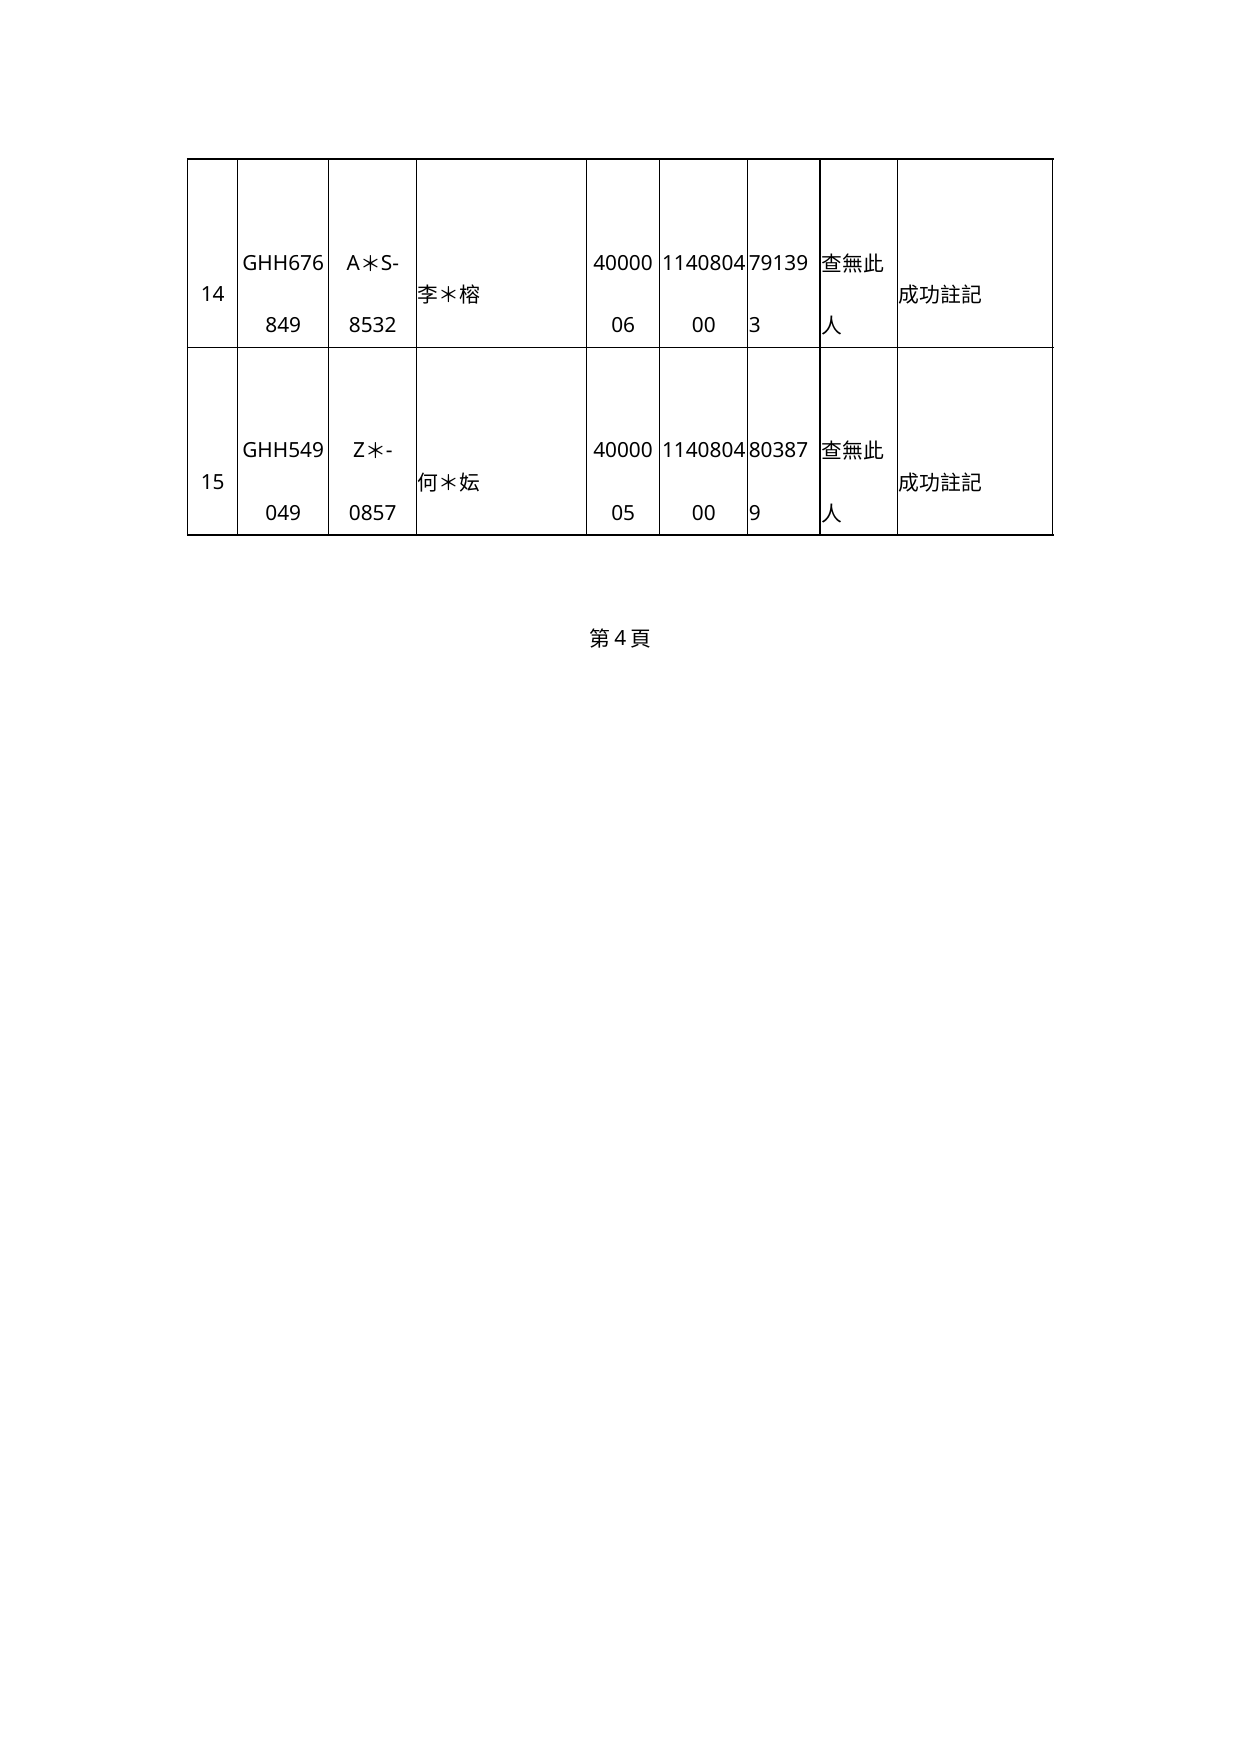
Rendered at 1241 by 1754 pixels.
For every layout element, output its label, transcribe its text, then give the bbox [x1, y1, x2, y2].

table_cell 791393 [748, 160, 819, 347]
table_cell 803879 [748, 348, 819, 534]
table_cell 成功註記 [898, 348, 1052, 534]
table_cell 查無此人 [821, 348, 897, 534]
table_cell 15 [188, 348, 237, 534]
table_cell 4000005 [587, 348, 659, 534]
table_cell 114080400 [660, 160, 747, 347]
table_cell 查無此人 [821, 160, 897, 347]
table_cell 14 [188, 160, 237, 347]
table_cell 成功註記 [898, 160, 1052, 347]
table_cell GHH676849 [238, 160, 328, 347]
text 第4頁 [187, 596, 1053, 658]
table_cell Z＊-0857 [329, 348, 416, 534]
table_cell GHH549049 [238, 348, 328, 534]
table_cell 4000006 [587, 160, 659, 347]
table_cell A＊S-8532 [329, 160, 416, 347]
table_cell 114080400 [660, 348, 747, 534]
table_cell 何＊妘 [417, 348, 586, 534]
table_cell 李＊榕 [417, 160, 586, 347]
